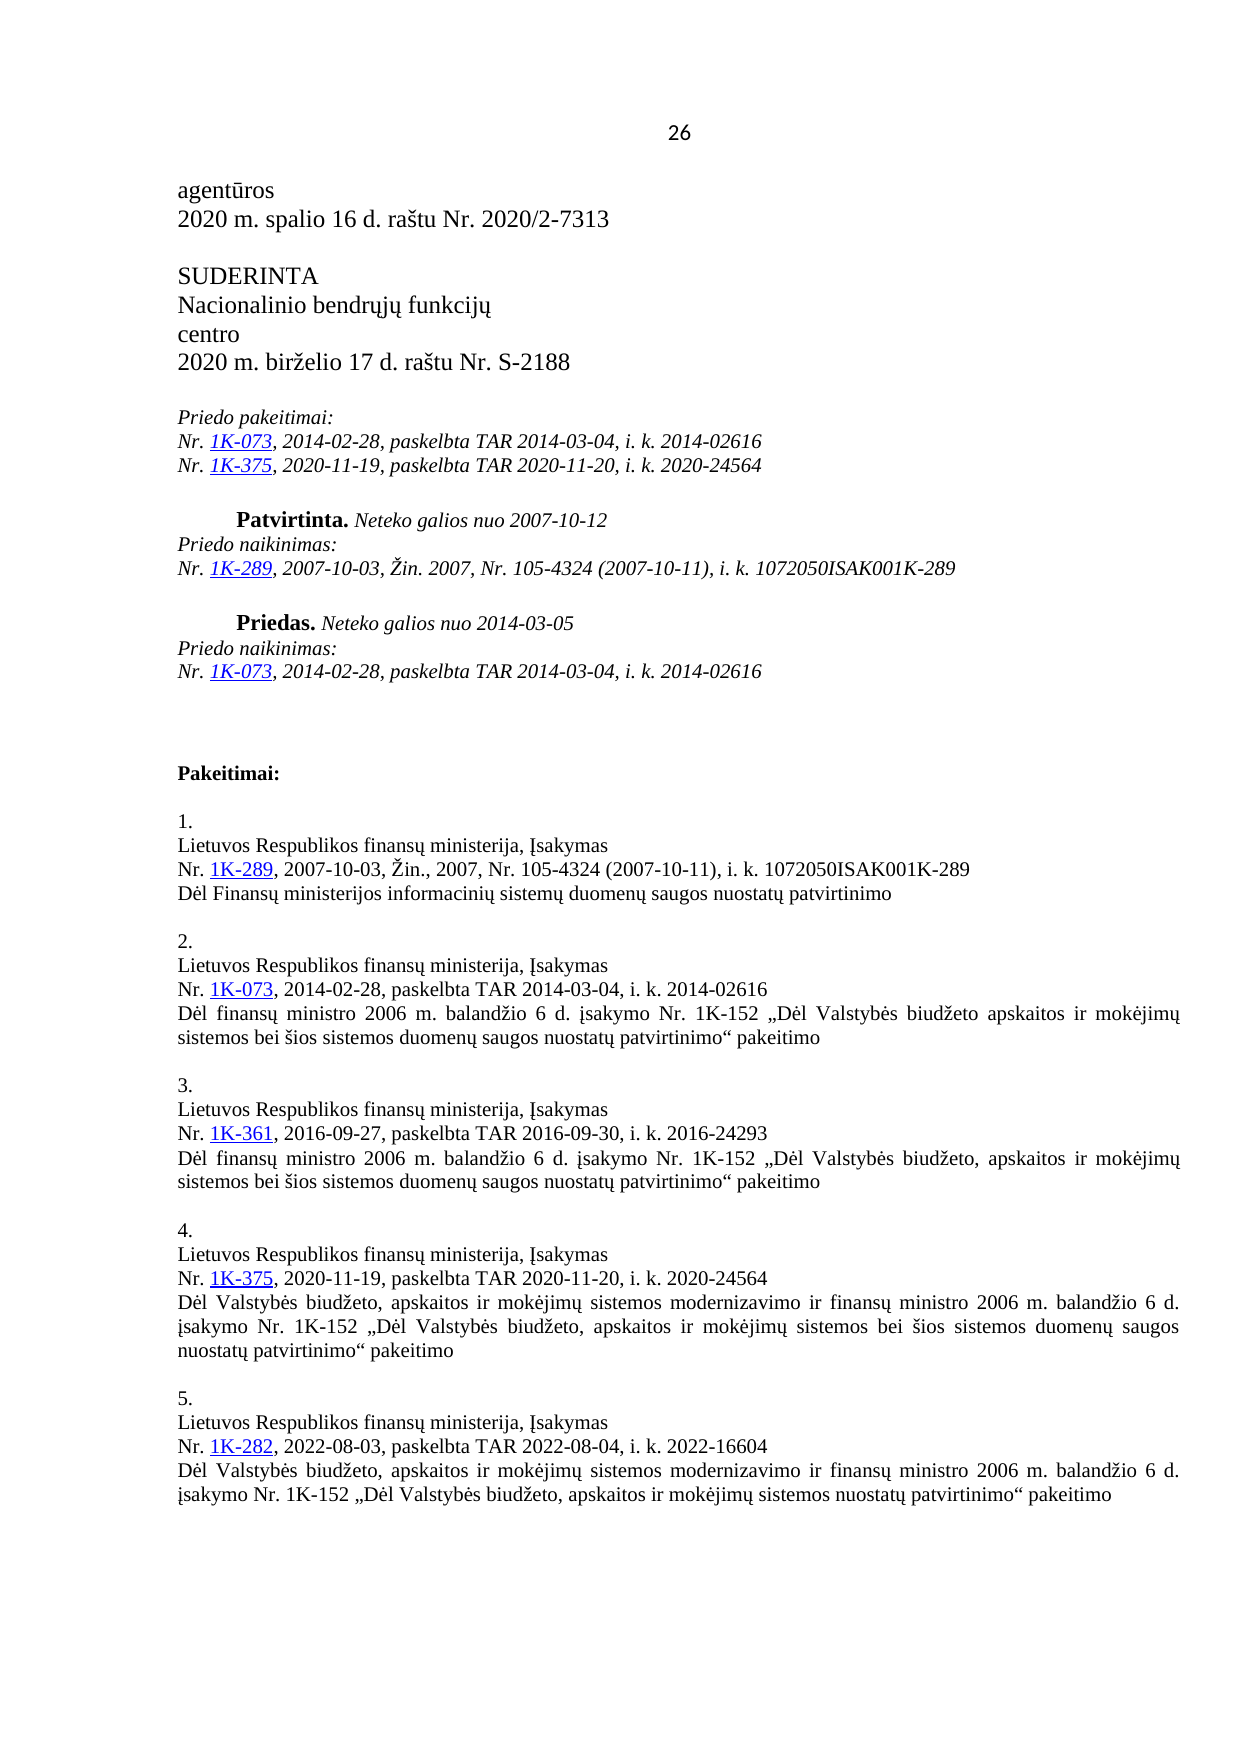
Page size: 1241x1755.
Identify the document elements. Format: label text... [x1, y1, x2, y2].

text Priedo naikinimas: [177, 532, 1181, 556]
text Dėl Valstybės biudžeto, apskaitos ir mokėjimų sistemos modernizavimo ir finansų ministro 2006 m. balandžio 6 d. įsakymo Nr. 1K-152 „Dėl Valstybės biudžeto, apskaitos ir mokėjimų sistemos bei šios sistemos duomenų saugos nuostatų patvirtinimo“ pakeitimo [177, 1290, 1181, 1362]
text Dėl finansų ministro 2006 m. balandžio 6 d. įsakymo Nr. 1K-152 „Dėl Valstybės biudžeto, apskaitos ir mokėjimų sistemos bei šios sistemos duomenų saugos nuostatų patvirtinimo“ pakeitimo [177, 1145, 1181, 1193]
text SUDERINTA [177, 261, 1181, 290]
text Priedas. Neteko galios nuo 2014-03-05 [177, 609, 1181, 635]
text Patvirtinta. Neteko galios nuo 2007-10-12 [177, 506, 1181, 532]
text 2. [177, 929, 1181, 953]
text Lietuvos Respublikos finansų ministerija, Įsakymas [177, 953, 1181, 977]
text Nr. 1K-375, 2020-11-19, paskelbta TAR 2020-11-20, i. k. 2020-24564 [177, 1266, 1181, 1290]
text 5. [177, 1386, 1181, 1410]
text Nr. 1K-375, 2020-11-19, paskelbta TAR 2020-11-20, i. k. 2020-24564 [177, 453, 1181, 477]
text Lietuvos Respublikos finansų ministerija, Įsakymas [177, 833, 1181, 857]
text Lietuvos Respublikos finansų ministerija, Įsakymas [177, 1097, 1181, 1121]
text Nr. 1K-282, 2022-08-03, paskelbta TAR 2022-08-04, i. k. 2022-16604 [177, 1434, 1181, 1458]
text Lietuvos Respublikos finansų ministerija, Įsakymas [177, 1410, 1181, 1434]
text Lietuvos Respublikos finansų ministerija, Įsakymas [177, 1242, 1181, 1266]
text Nr. 1K-361, 2016-09-27, paskelbta TAR 2016-09-30, i. k. 2016-24293 [177, 1121, 1181, 1145]
text 4. [177, 1218, 1181, 1242]
text Nacionalinio bendrųjų funkcijų [177, 290, 1181, 319]
text Nr. 1K-289, 2007-10-03, Žin., 2007, Nr. 105-4324 (2007-10-11), i. k. 1072050ISAK001K-289 [177, 857, 1181, 881]
text Dėl Finansų ministerijos informacinių sistemų duomenų saugos nuostatų patvirtinimo [177, 881, 1181, 905]
text agentūros [177, 175, 1181, 204]
text Nr. 1K-073, 2014-02-28, paskelbta TAR 2014-03-04, i. k. 2014-02616 [177, 977, 1181, 1001]
text 3. [177, 1073, 1181, 1097]
text Nr. 1K-073, 2014-02-28, paskelbta TAR 2014-03-04, i. k. 2014-02616 [177, 659, 1181, 683]
text Dėl Valstybės biudžeto, apskaitos ir mokėjimų sistemos modernizavimo ir finansų ministro 2006 m. balandžio 6 d. įsakymo Nr. 1K-152 „Dėl Valstybės biudžeto, apskaitos ir mokėjimų sistemos nuostatų patvirtinimo“ pakeitimo [177, 1458, 1181, 1506]
text centro [177, 319, 1181, 347]
text Nr. 1K-289, 2007-10-03, Žin. 2007, Nr. 105-4324 (2007-10-11), i. k. 1072050ISAK001K-289 [177, 556, 1181, 580]
text 2020 m. spalio 16 d. raštu Nr. 2020/2-7313 [177, 204, 1181, 232]
text Dėl finansų ministro 2006 m. balandžio 6 d. įsakymo Nr. 1K-152 „Dėl Valstybės biudžeto apskaitos ir mokėjimų sistemos bei šios sistemos duomenų saugos nuostatų patvirtinimo“ pakeitimo [177, 1001, 1181, 1049]
text 1. [177, 808, 1181, 833]
text Nr. 1K-073, 2014-02-28, paskelbta TAR 2014-03-04, i. k. 2014-02616 [177, 429, 1181, 453]
text Pakeitimai: [177, 760, 1181, 784]
text 2020 m. birželio 17 d. raštu Nr. S-2188 [177, 347, 1181, 376]
text Priedo naikinimas: [177, 635, 1181, 659]
text Priedo pakeitimai: [177, 405, 1181, 429]
